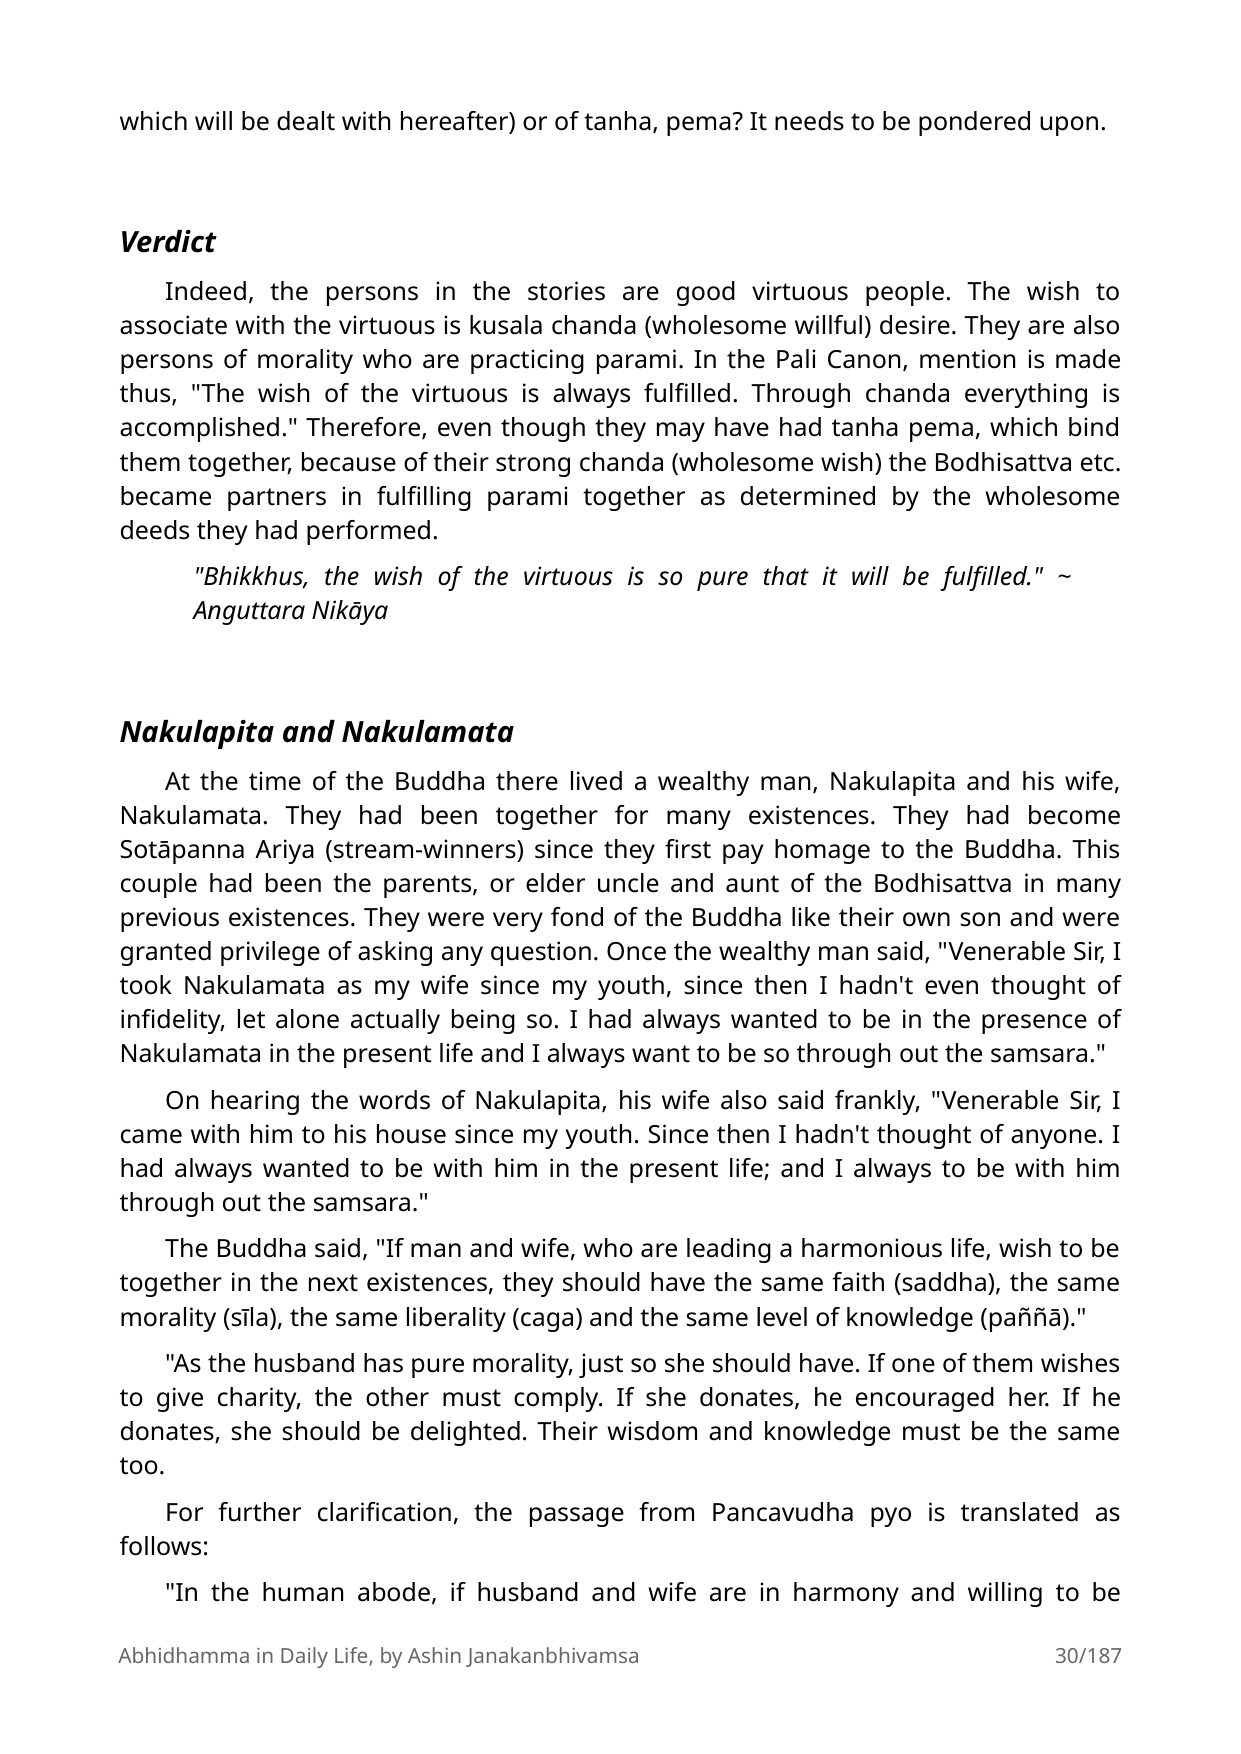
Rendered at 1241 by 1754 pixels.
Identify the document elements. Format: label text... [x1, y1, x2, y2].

text On hearing the words of Nakulapita, his wife also said frankly, "Venerable Sir, I came with him to his house since my youth. Since then I hadn't thought of anyone. I had always wanted to be with him in the present life; and I always to be with him through out the samsara." [119, 1082, 1122, 1218]
subtitle Nakulapita and Nakulamata [119, 711, 1122, 751]
text "As the husband has pure morality, just so she should have. If one of them wishes to give charity, the other must comply. If she donates, he encouraged her. If he donates, she should be delighted. Their wisdom and knowledge must be the same too. [119, 1346, 1122, 1482]
text For further clarification, the passage from Pancavudha pyo is translated as follows: [119, 1494, 1122, 1563]
text "In the human abode, if husband and wife are in harmony and willing to be [119, 1575, 1122, 1609]
text which will be dealt with hereafter) or of tanha, pema? It needs to be pondered upon. [119, 103, 1122, 138]
text The Buddha said, "If man and wife, who are leading a harmonious life, wish to be together in the next existences, they should have the same faith (saddha), the same morality (sīla), the same liberality (caga) and the same level of knowledge (paññā)." [119, 1231, 1122, 1333]
text Indeed, the persons in the stories are good virtuous people. The wish to associate with the virtuous is kusala chanda (wholesome willful) desire. They are also persons of morality who are practicing parami. In the Pali Canon, mention is made thus, "The wish of the virtuous is always fulfilled. Through chanda everything is accomplished." Therefore, even though they may have had tanha pema, which bind them together, because of their strong chanda (wholesome wish) the Bodhisattva etc. became partners in fulfilling parami together as determined by the wholesome deeds they had performed. [119, 274, 1122, 546]
subtitle Verdict [119, 222, 1122, 261]
text "Bhikkhus, the wish of the virtuous is so pure that it will be fulfilled." ~ Anguttara Nikāya [193, 559, 1076, 627]
text At the time of the Buddha there lived a wealthy man, Nakulapita and his wife, Nakulamata. They had been together for many existences. They had become Sotāpanna Ariya (stream-winners) since they first pay homage to the Buddha. This couple had been the parents, or elder uncle and aunt of the Bodhisattva in many previous existences. They were very fond of the Buddha like their own son and were granted privilege of asking any question. Once the wealthy man said, "Venerable Sir, I took Nakulamata as my wife since my youth, since then I hadn't even thought of infidelity, let alone actually being so. I had always wanted to be in the presence of Nakulamata in the present life and I always want to be so through out the samsara." [119, 763, 1122, 1070]
